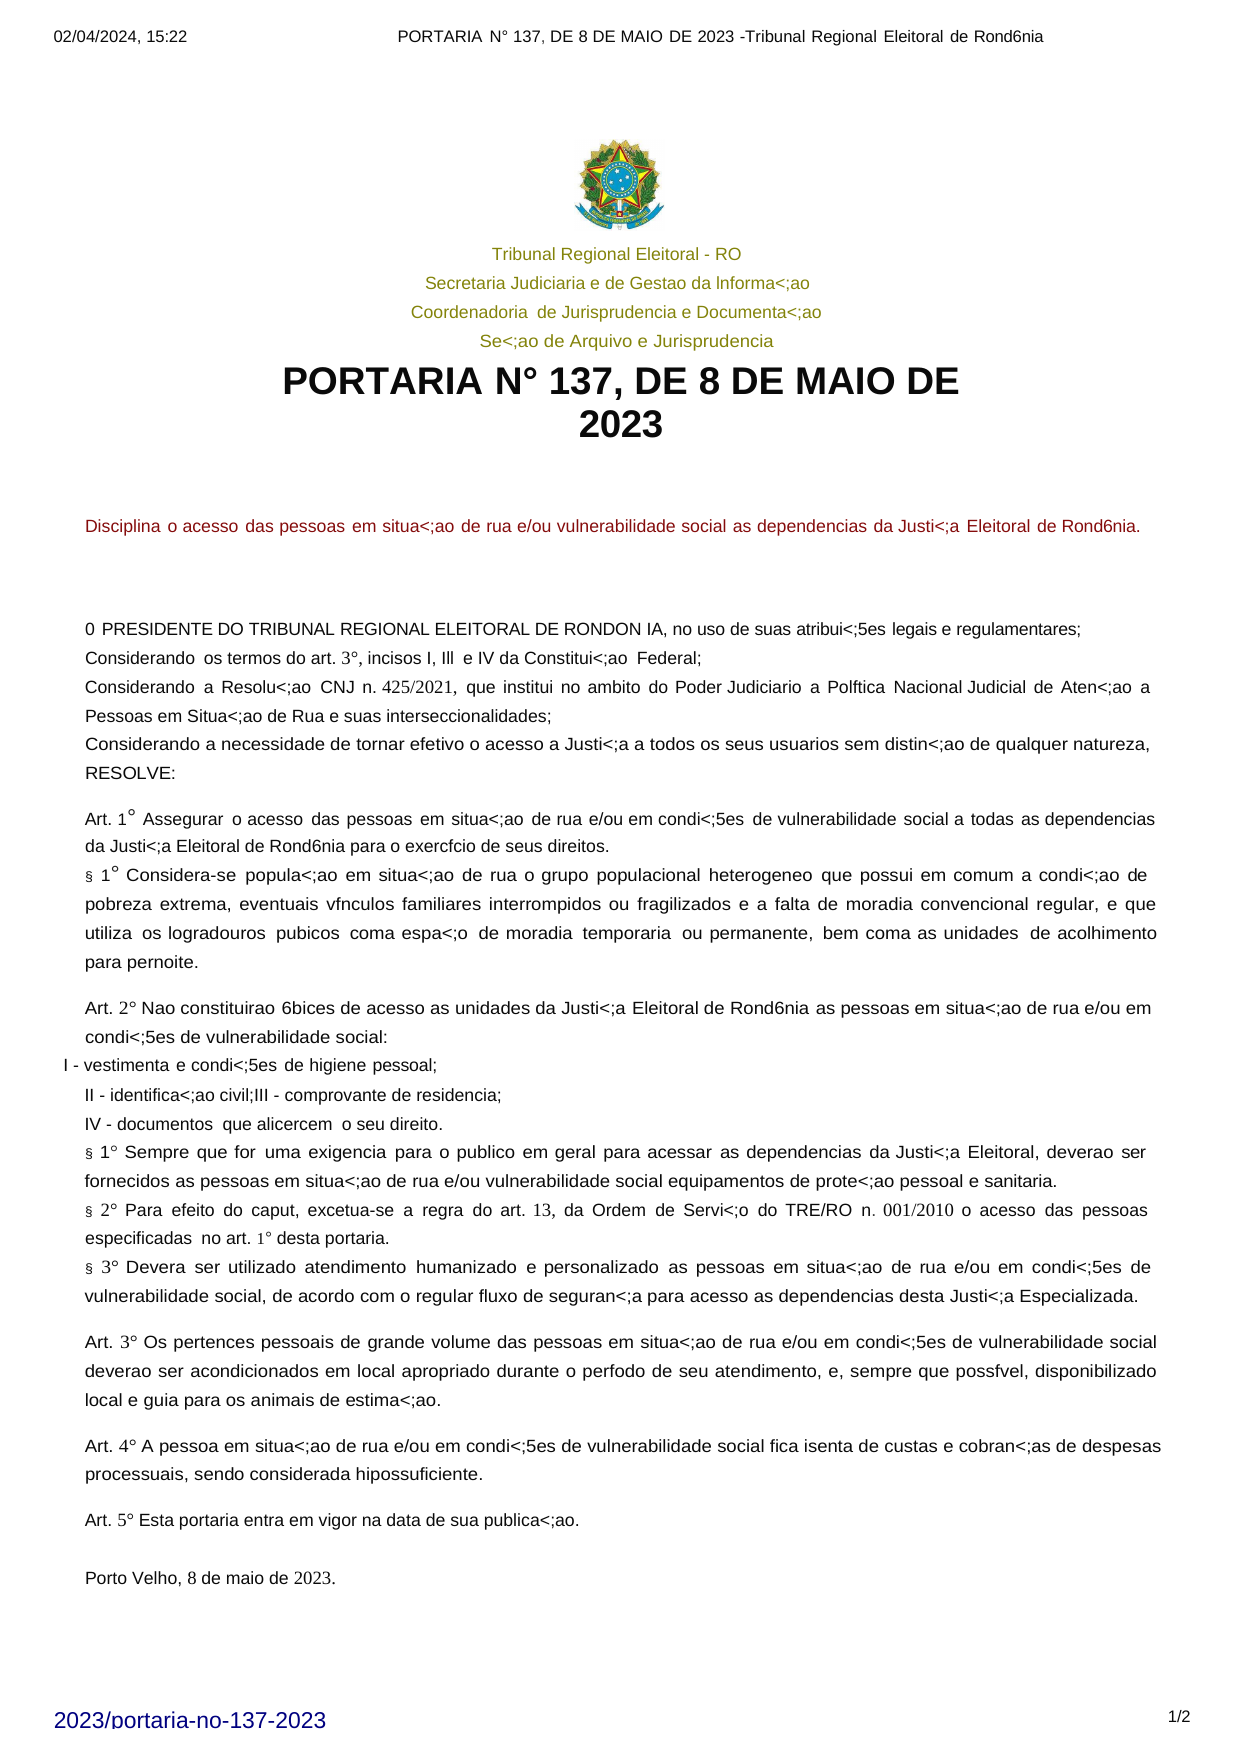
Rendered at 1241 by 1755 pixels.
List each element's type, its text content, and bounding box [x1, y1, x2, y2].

text Art. 4° A pessoa em situa<;ao de rua e/ou em condi<;5es de vulnerabilidade social fica isenta de custas e cobran<;as de despesas processuais, sendo considerada hipossuficiente. [84, 1435, 1170, 1484]
list - vestimenta e condi<;5es de higiene pessoal; [63, 1055, 1170, 1076]
text § 3° Devera ser utilizado atendimento humanizado e personalizado as pessoas em situa<;ao de rua e/ou em condi<;5es de vulnerabilidade social, de acordo com o regular fluxo de seguran<;a para acesso as dependencias desta Justi<;a Especializada. [84, 1256, 1170, 1306]
text pobreza extrema, eventuais vfnculos familiares interrompidos ou fragilizados e a falta de moradia convencional regular, e que utiliza os logradouros pubicos coma espa<;o de moradia temporaria ou permanente, bem coma as unidades de acolhimento para pernoite. [84, 894, 1158, 972]
text Tribunal Regional Eleitoral - RO Secretaria Judiciaria e de Gestao da lnforma<;ao [425, 244, 820, 293]
text § 1° Considera-se popula<;ao em situa<;ao de rua o grupo populacional heterogeneo que possui em comum a condi<;ao de [85, 862, 1170, 886]
text Considerando a necessidade de tornar efetivo o acesso a Justi<;a a todos os seus usuarios sem distin<;ao de qualquer natureza, RESOLVE: [85, 734, 1170, 783]
text Coordenadoria de Jurisprudencia e Documenta<;ao Se<;ao de Arquivo e Jurisprudencia [411, 302, 878, 351]
text fornecidos as pessoas em situa<;ao de rua e/ou vulnerabilidade social equipamentos de prote<;ao pessoal e sanitaria. [84, 1171, 1170, 1191]
title PORTARIA N° 137, DE 8 DE MAIO DE 2023 [239, 360, 1003, 446]
text Art. 3° Os pertences pessoais de grande volume das pessoas em situa<;ao de rua e/ou em condi<;5es de vulnerabilidade social deverao ser acondicionados em local apropriado durante o perfodo de seu atendimento, e, sempre que possfvel, disponibilizado local e guia para os animais de estima<;ao. [84, 1331, 1159, 1410]
text Considerando a Resolu<;ao CNJ n. 425/2021, que institui no ambito do Poder Judiciario a Polftica Nacional Judicial de Aten<;ao a Pessoas em Situa<;ao de Rua e suas interseccionalidades; [84, 676, 1170, 726]
text Art. 2° Nao constituirao 6bices de acesso as unidades da Justi<;a Eleitoral de Rond6nia as pessoas em situa<;ao de rua e/ou em condi<;5es de vulnerabilidade social: [84, 997, 1170, 1047]
list - identifica<;ao civil;III - comprovante de residencia; IV - documentos que alicercem o seu direito. [84, 1084, 516, 1134]
text § 2° Para efeito do caput, excetua-se a regra do art. 13, da Ordem de Servi<;o do TRE/RO n. 001/2010 o acesso das pessoas especificadas no art. 1° desta portaria. [85, 1199, 1170, 1248]
text Art. 1° Assegurar o acesso das pessoas em situa<;ao de rua e/ou em condi<;5es de vulnerabilidade social a todas as dependencias da Justi<;a Eleitoral de Rond6nia para o exercfcio de seus direitos. [84, 804, 1156, 856]
text Disciplina o acesso das pessoas em situa<;ao de rua e/ou vulnerabilidade social as dependencias da Justi<;a Eleitoral de Rond6nia. [85, 516, 1170, 536]
text Art. 5° Esta portaria entra em vigor na data de sua publica<;ao. Porto Velho, 8 de maio de 2023. [84, 1509, 620, 1589]
text § 1° Sempre que for uma exigencia para o publico em geral para acessar as dependencias da Justi<;a Eleitoral, deverao ser [85, 1142, 1170, 1163]
text 0 PRESIDENTE DO TRIBUNAL REGIONAL ELEITORAL DE RONDON IA, no uso de suas atribui<;5es legais e regulamentares; Considerando os termos do art. 3°, incisos I, Ill e IV da Constitui<;ao Federal; [85, 618, 1170, 668]
